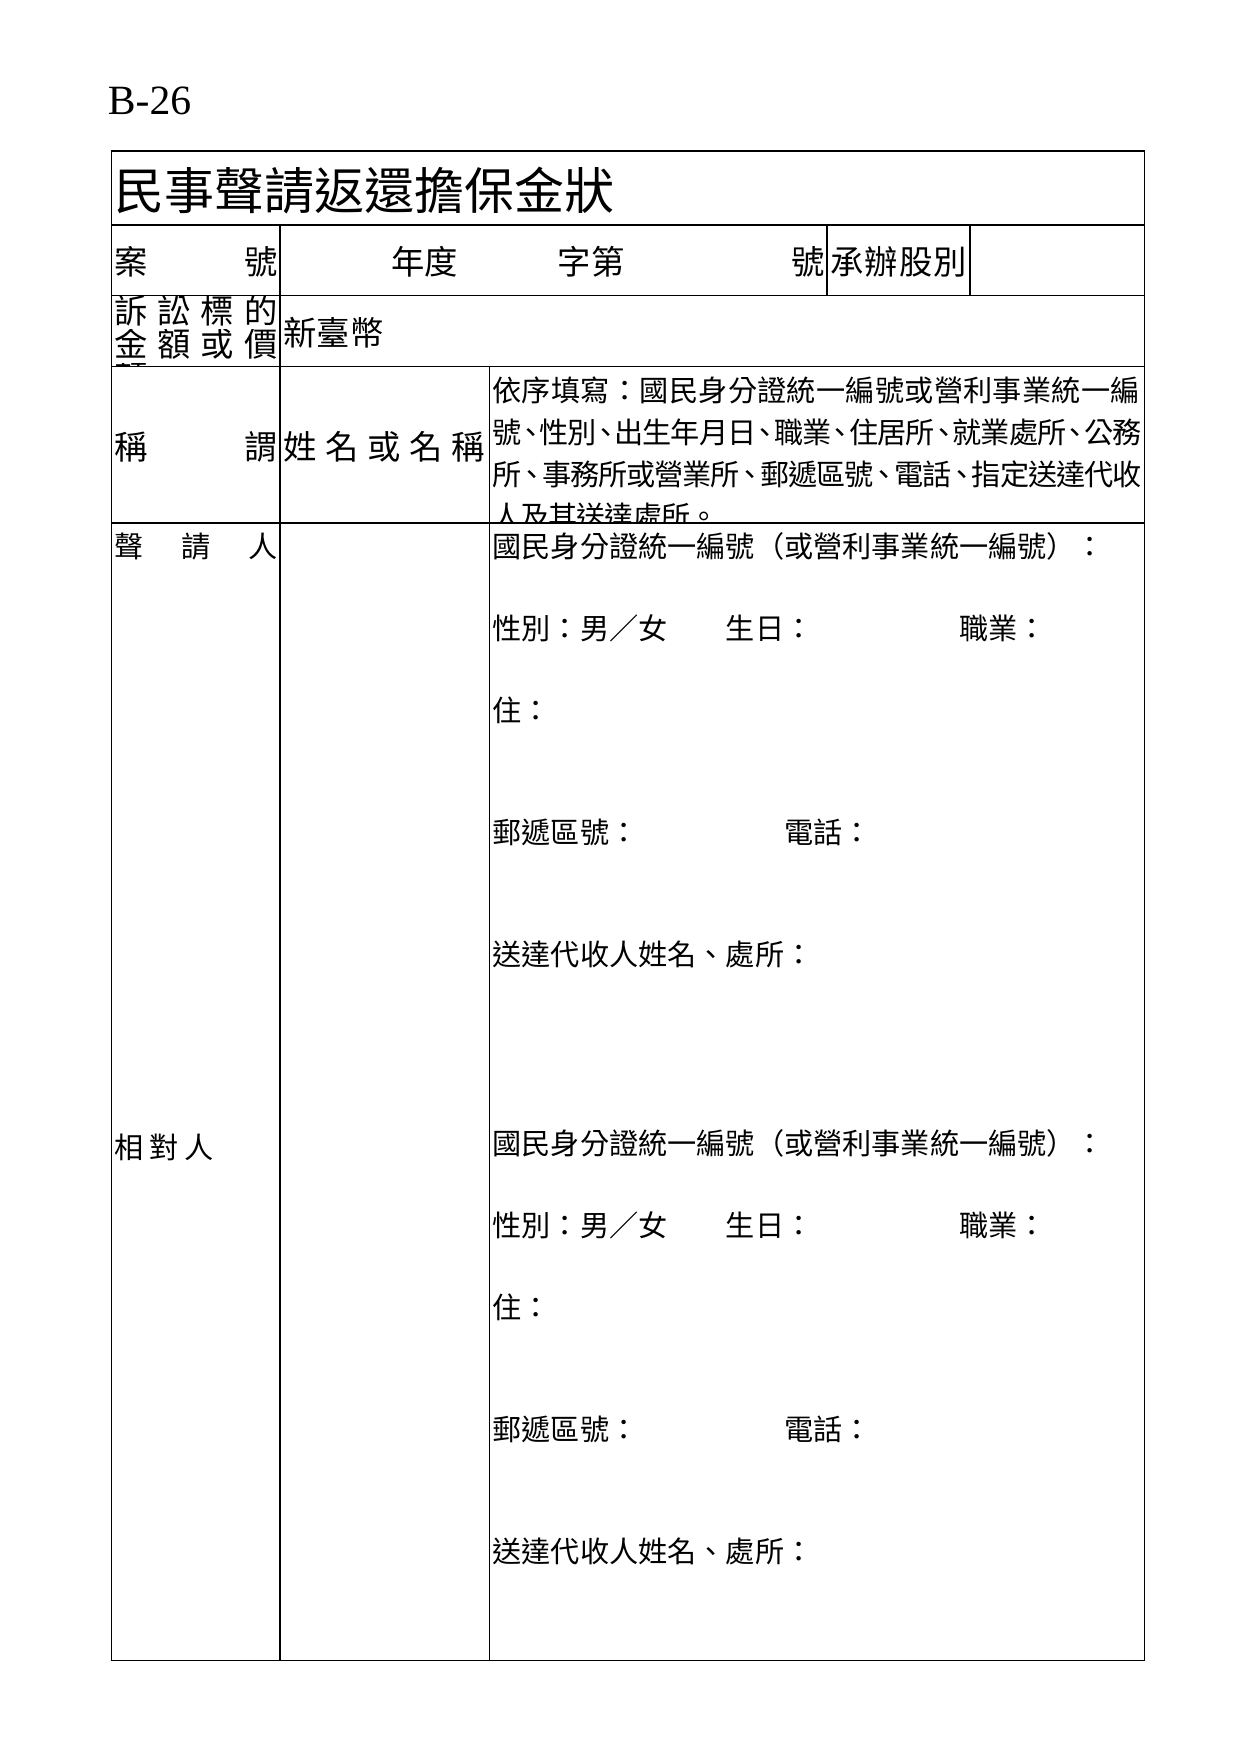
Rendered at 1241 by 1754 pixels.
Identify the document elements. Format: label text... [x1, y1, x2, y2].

table_header 民事聲請返還擔保金狀 [93, 56, 304, 143]
table_cell 稱謂 [112, 367, 279, 522]
table_cell 新臺幣 [281, 296, 1144, 366]
table_cell 國民身分證統一編號（或營利事業統一編號）： 性別：男／女 生日： 職業： 住： 郵遞區號： 電話： 送達代收人姓名、處所： [490, 1121, 1144, 1660]
table_cell [281, 524, 489, 1121]
table_cell 相對人 [112, 1121, 279, 1660]
table_cell 案號 [112, 226, 279, 295]
table_cell 訴訟標的 金額或價額 [112, 296, 279, 366]
table_header 民事聲請返還擔保金狀 [112, 152, 1144, 224]
table_cell 依序填寫：國民身分證統一編號或營利事業統一編號、性別、出生年月日、職業、住居所、就業處所、公務所、事務所或營業所、郵遞區號、電話、指定送達代收人及其送達處所。 [490, 367, 1144, 522]
table_cell [971, 226, 1144, 295]
table_cell 年度 字第 號 [281, 226, 826, 295]
table_cell 聲請人 [112, 524, 279, 1121]
table_cell 承辦股別 [828, 226, 969, 295]
table_cell 姓名或名稱 [281, 367, 489, 522]
table_cell 國民身分證統一編號（或營利事業統一編號）： 性別：男／女 生日： 職業： 住： 郵遞區號： 電話： 送達代收人姓名、處所： [490, 524, 1144, 1121]
table_cell [281, 1121, 489, 1660]
